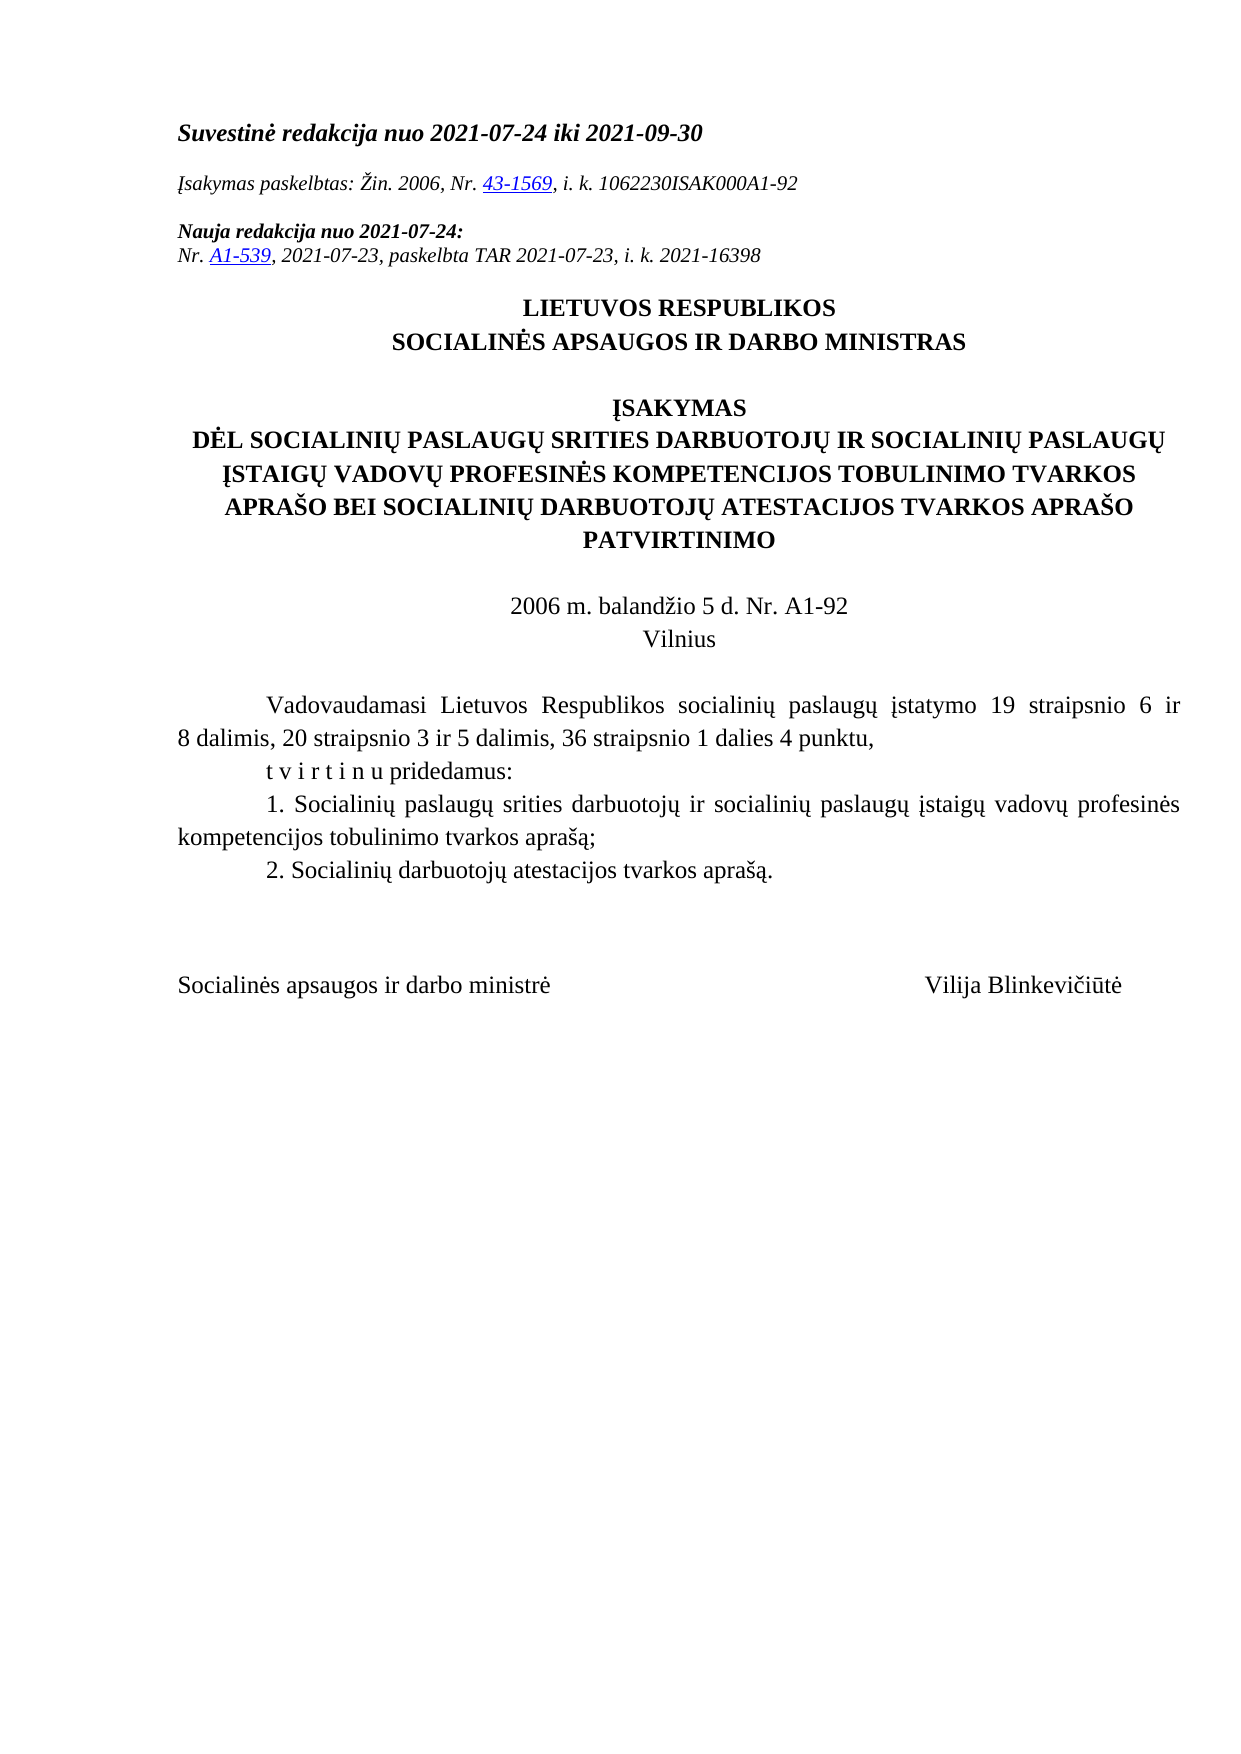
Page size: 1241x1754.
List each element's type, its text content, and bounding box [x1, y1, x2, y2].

text Įsakymas paskelbtas: Žin. 2006, Nr. 43-1569, i. k. 1062230ISAK000A1-92 [177, 171, 1181, 195]
text Nr. A1-539, 2021-07-23, paskelbta TAR 2021-07-23, i. k. 2021-16398 [177, 243, 1181, 267]
text Nauja redakcija nuo 2021-07-24: [177, 219, 1181, 243]
text SOCIALINĖS APSAUGOS IR DARBO MINISTRAS [177, 327, 1181, 355]
text 2006 m. balandžio 5 d. Nr. A1-92 Vilnius [177, 591, 1181, 652]
text Vadovaudamasi Lietuvos Respublikos socialinių paslaugų įstatymo 19 straipsnio 6 ir 8 dalimis, 20 straipsnio 3 ir 5 dalimis, 36 straipsnio 1 dalies 4 punktu, [177, 690, 1181, 752]
text DĖL SOCIALINIŲ PASLAUGŲ SRITIES DARBUOTOJŲ IR SOCIALINIŲ PASLAUGŲ ĮSTAIGŲ VADOVŲ PROFESINĖS KOMPETENCIJOS TOBULINIMO TVARKOS APRAŠO BEI SOCIALINIŲ DARBUOTOJŲ ATESTACIJOS TVARKOS APRAŠO PATVIRTINIMO [177, 426, 1181, 553]
text ĮSAKYMAS [177, 393, 1181, 421]
text 2. Socialinių darbuotojų atestacijos tvarkos aprašą. [177, 855, 1181, 884]
text Suvestinė redakcija nuo 2021-07-24 iki 2021-09-30 [177, 118, 1181, 147]
text LIETUVOS RESPUBLIKOS [177, 293, 1181, 322]
text Socialinės apsaugos ir darbo ministrė Vilija Blinkevičiūtė [177, 970, 1181, 999]
text t v i r t i n u pridedamus: [177, 756, 1181, 784]
text 1. Socialinių paslaugų srities darbuotojų ir socialinių paslaugų įstaigų vadovų profesinės kompetencijos tobulinimo tvarkos aprašą; [177, 789, 1181, 851]
